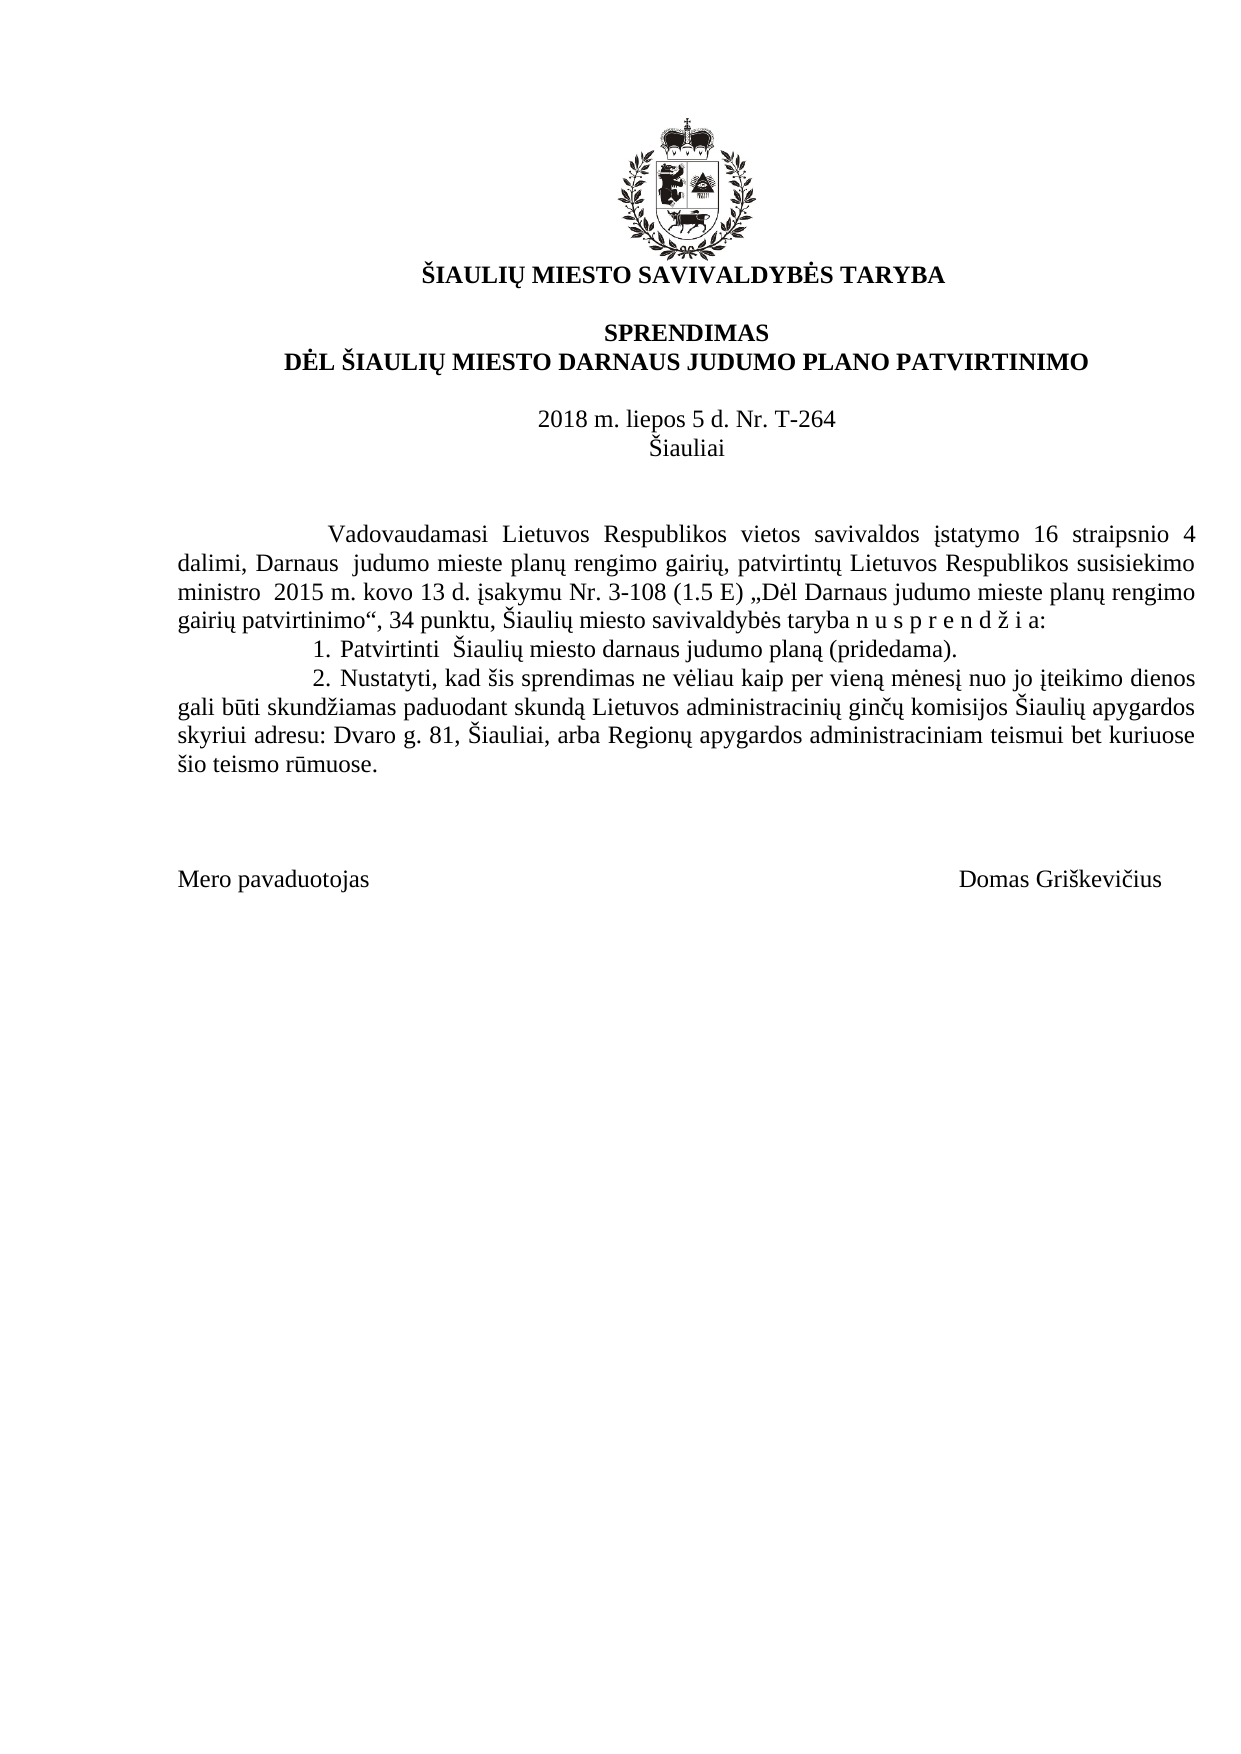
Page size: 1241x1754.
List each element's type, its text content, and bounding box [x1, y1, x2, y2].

text SPRENDIMAS [177, 318, 1196, 347]
text Vadovaudamasi Lietuvos Respublikos vietos savivaldos įstatymo 16 straipsnio 4 dalimi, Darnaus judumo mieste planų rengimo gairių, patvirtintų Lietuvos Respublikos susisiekimo ministro 2015 m. kovo 13 d. įsakymu Nr. 3-108 (1.5 E) „Dėl Darnaus judumo mieste planų rengimo gairių patvirtinimo“, 34 punktu, Šiaulių miesto savivaldybės taryba n u s p r e n d ž i a: [177, 519, 1196, 634]
text DĖL ŠIAULIŲ MIESTO DARNAUS JUDUMO PLANO PATVIRTINIMO [177, 347, 1196, 375]
text 2. Nustatyti, kad šis sprendimas ne vėliau kaip per vieną mėnesį nuo jo įteikimo dienos gali būti skundžiamas paduodant skundą Lietuvos administracinių ginčų komisijos Šiaulių apygardos skyriui adresu: Dvaro g. 81, Šiauliai, arba Regionų apygardos administraciniam teismui bet kuriuose šio teismo rūmuose. [177, 663, 1196, 778]
text 1. Patvirtinti Šiaulių miesto darnaus judumo planą (pridedama). [177, 634, 1196, 663]
text Mero pavaduotojas Domas Griškevičius [177, 864, 1196, 893]
text 2018 m. liepos 5 d. Nr. T-264 [177, 404, 1196, 433]
text Šiauliai [177, 433, 1196, 462]
text ŠIAULIŲ MIESTO SAVIVALDYBĖS TARYBA [177, 260, 1196, 289]
